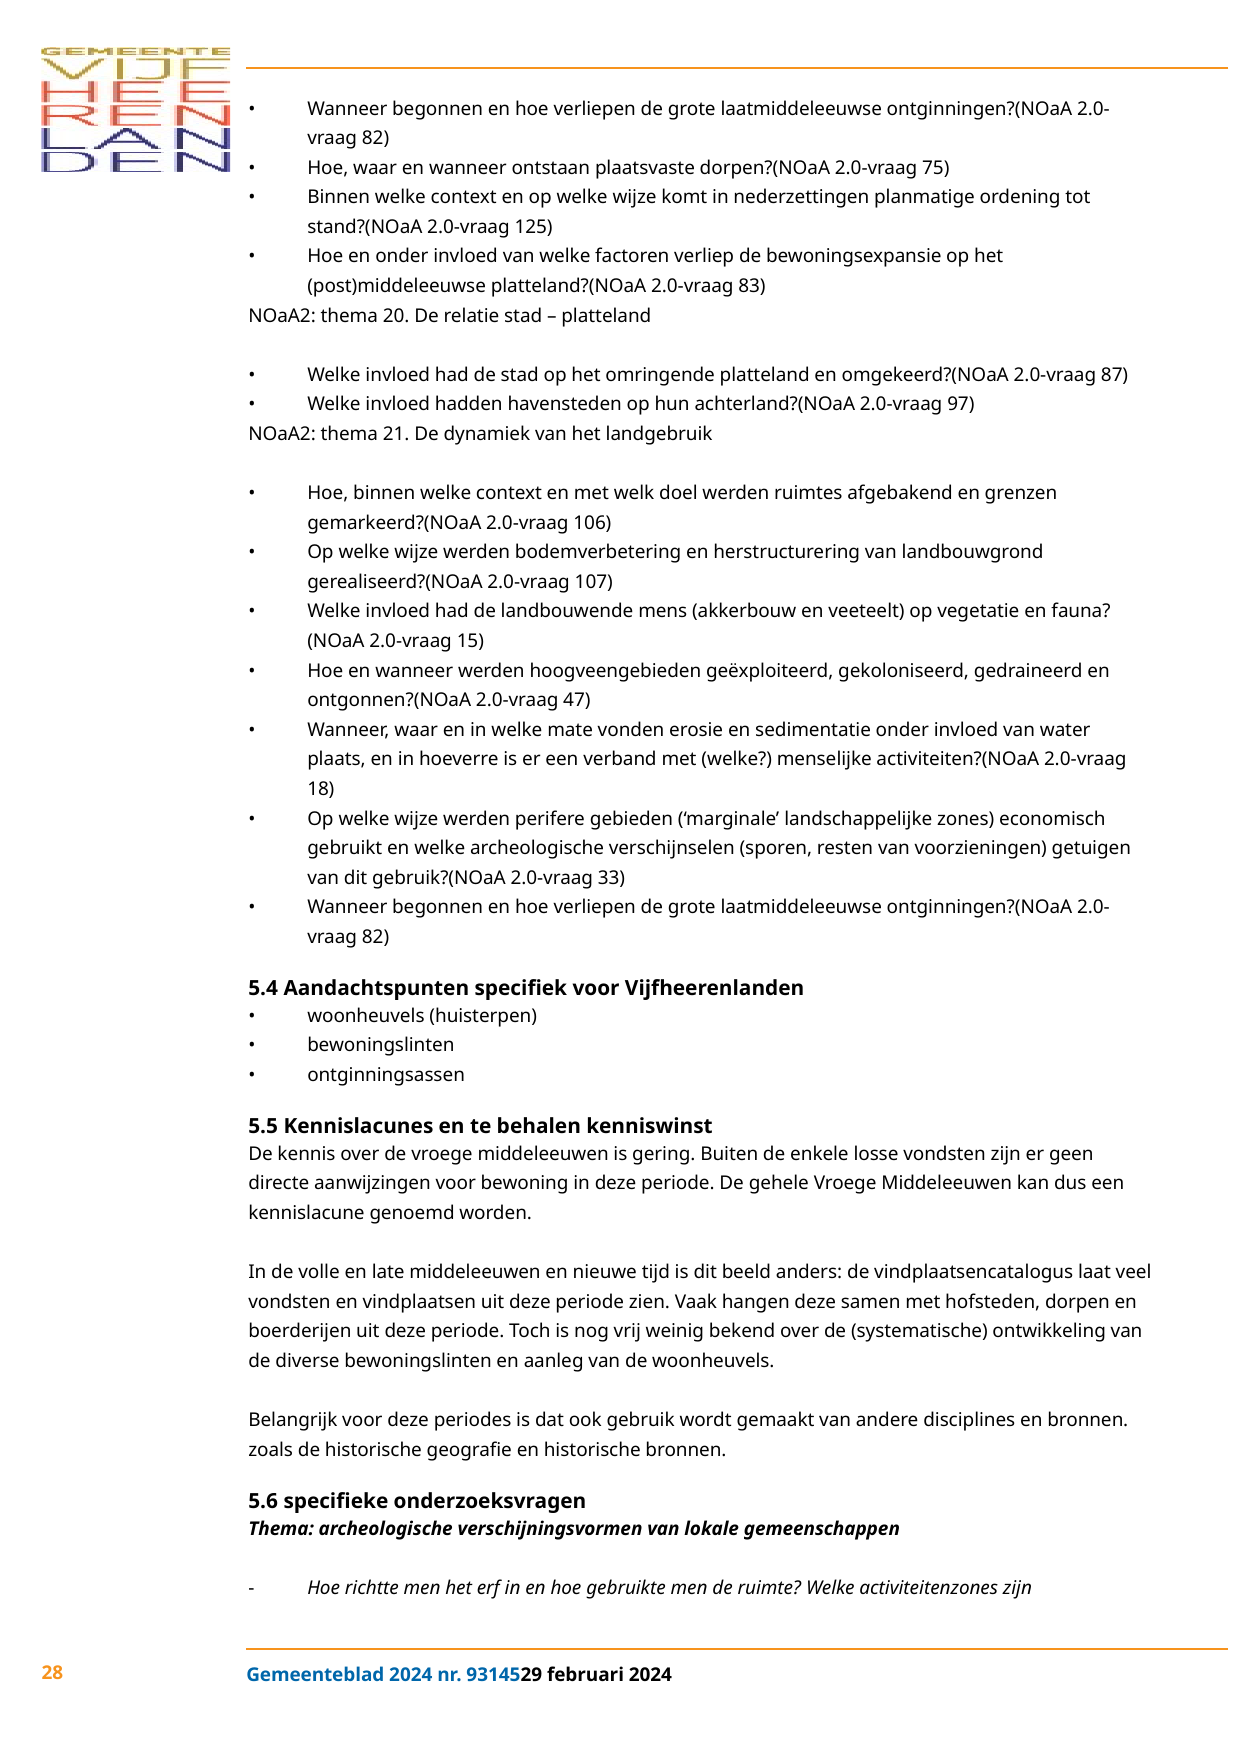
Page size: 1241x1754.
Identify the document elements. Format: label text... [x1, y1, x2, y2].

text 5.5 Kennislacunes en te behalen kenniswinst [248, 1112, 1152, 1140]
text NOaA2: thema 21. De dynamiek van het landgebruik [248, 420, 1152, 446]
list Welke invloed hadden havensteden op hun achterland?(NOaA 2.0-vraag 97) [248, 391, 1152, 416]
list Wanneer, waar en in welke mate vonden erosie en sedimentatie onder invloed van water plaats, en in hoeverre is er een verband met (welke?) menselijke activiteiten?(NOaA 2.0-vraag 18) [248, 716, 1152, 801]
list Welke invloed had de stad op het omringende platteland en omgekeerd?(NOaA 2.0-vraag 87) [248, 361, 1152, 387]
list Op welke wijze werden bodemverbetering en herstructurering van landbouwgrond gerealiseerd?(NOaA 2.0-vraag 107) [248, 538, 1152, 594]
list Welke invloed had de landbouwende mens (akkerbouw en veeteelt) op vegetatie en fauna?(NOaA 2.0-vraag 15) [248, 598, 1152, 653]
list Hoe, binnen welke context en met welk doel werden ruimtes afgebakend en grenzen gemarkeerd?(NOaA 2.0-vraag 106) [248, 479, 1152, 535]
text NOaA2: thema 20. De relatie stad – platteland [248, 302, 1152, 328]
list Wanneer begonnen en hoe verliepen de grote laatmiddeleeuwse ontginningen?(NOaA 2.0-vraag 82) [248, 893, 1152, 949]
text Thema: archeologische verschijningsvormen van lokale gemeenschappen [248, 1515, 1152, 1540]
list Hoe en onder invloed van welke factoren verliep de bewoningsexpansie op het (post)middeleeuwse platteland?(NOaA 2.0-vraag 83) [248, 243, 1152, 298]
list woonheuvels (huisterpen) [248, 1002, 1152, 1028]
list Hoe richtte men het erf in en hoe gebruikte men de ruimte? Welke activiteitenzones zijn [248, 1574, 1152, 1599]
list bewoningslinten [248, 1032, 1152, 1057]
text De kennis over de vroege middeleeuwen is gering. Buiten de enkele losse vondsten zijn er geen directe aanwijzingen voor bewoning in deze periode. De gehele Vroege Middeleeuwen kan dus een kennislacune genoemd worden. [248, 1140, 1152, 1225]
text In de volle en late middeleeuwen en nieuwe tijd is dit beeld anders: de vindplaatsencatalogus laat veel vondsten en vindplaatsen uit deze periode zien. Vaak hangen deze samen met hofsteden, dorpen en boerderijen uit deze periode. Toch is nog vrij weinig bekend over de (systematische) ontwikkeling van de diverse bewoningslinten en aanleg van de woonheuvels. [248, 1258, 1152, 1373]
list ontginningsassen [248, 1061, 1152, 1087]
list Hoe, waar en wanneer ontstaan plaatsvaste dorpen?(NOaA 2.0-vraag 75) [248, 154, 1152, 180]
text Belangrijk voor deze periodes is dat ook gebruik wordt gemaakt van andere disciplines en bronnen. zoals de historische geografie en historische bronnen. [248, 1406, 1152, 1462]
list Op welke wijze werden perifere gebieden (‘marginale’ landschappelijke zones) economisch gebruikt en welke archeologische verschijnselen (sporen, resten van voorzieningen) getuigen van dit gebruik?(NOaA 2.0-vraag 33) [248, 805, 1152, 890]
list Wanneer begonnen en hoe verliepen de grote laatmiddeleeuwse ontginningen?(NOaA 2.0-vraag 82) [248, 95, 1152, 150]
text 5.4 Aandachtspunten specifiek voor Vijfheerenlanden [248, 973, 1152, 1002]
text 5.6 specifieke onderzoeksvragen [248, 1486, 1152, 1515]
picture [41, 47, 231, 172]
list Binnen welke context en op welke wijze komt in nederzettingen planmatige ordening tot stand?(NOaA 2.0-vraag 125) [248, 183, 1152, 239]
list Hoe en wanneer werden hoogveengebieden geëxploiteerd, gekoloniseerd, gedraineerd en ontgonnen?(NOaA 2.0-vraag 47) [248, 657, 1152, 712]
